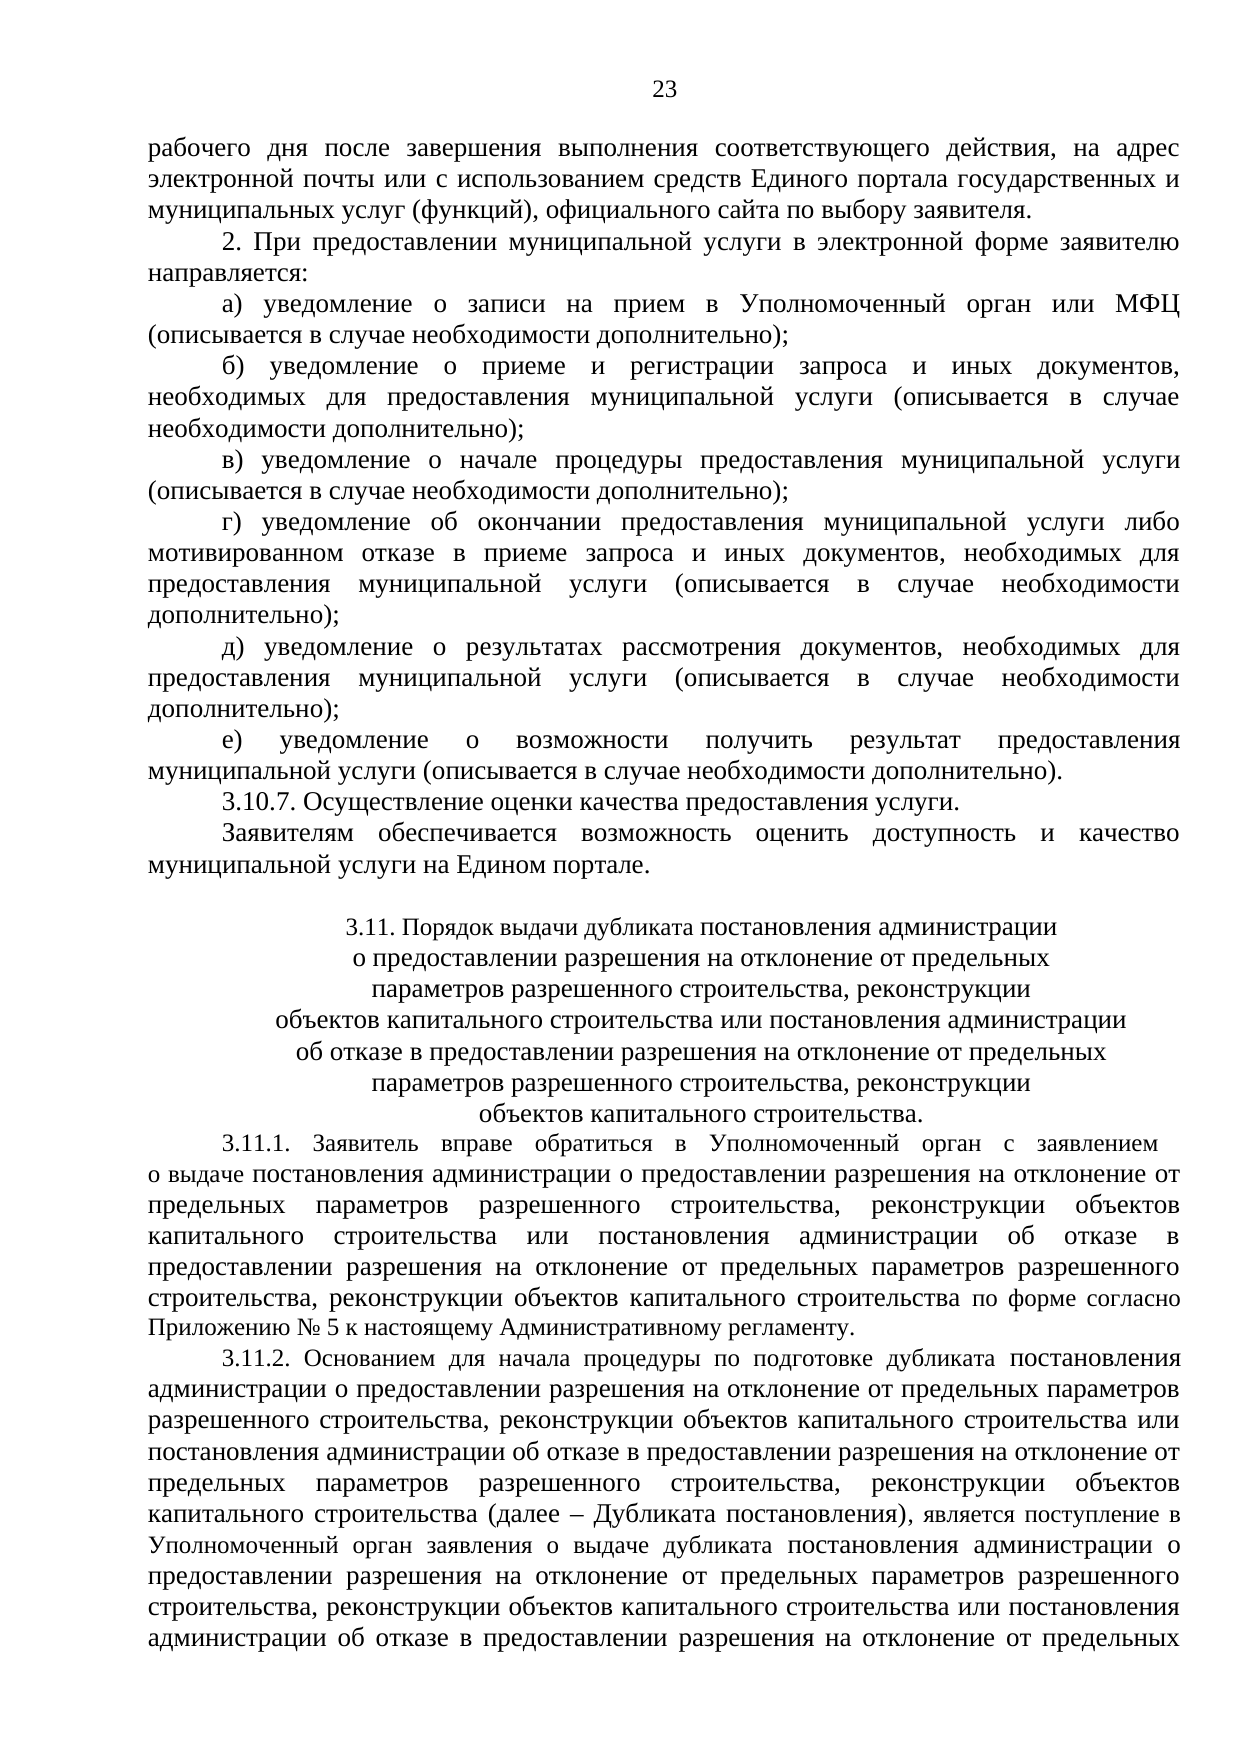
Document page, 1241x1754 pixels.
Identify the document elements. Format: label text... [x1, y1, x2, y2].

text 3.11.2. Основанием для начала процедуры по подготовке дубликата постановления администрации о предоставлении разрешения на отклонение от предельных параметров разрешенного строительства, реконструкции объектов капитального строительства или постановления администрации об отказе в предоставлении разрешения на отклонение от предельных параметров разрешенного строительства, реконструкции объектов капитального строительства (далее – Дубликата постановления), является поступление в Уполномоченный орган заявления о выдаче дубликата постановления администрации о предоставлении разрешения на отклонение от предельных параметров разрешенного строительства, реконструкции объектов капитального строительства или постановления администрации об отказе в предоставлении разрешения на отклонение от предельных [148, 1341, 1181, 1653]
text 3.11. Порядок выдачи дубликата постановления администрации [148, 910, 1181, 941]
text Заявителям обеспечивается возможность оценить доступность и качество муниципальной услуги на Едином портале. [148, 817, 1181, 879]
text б) уведомление о приеме и регистрации запроса и иных документов, необходимых для предоставления муниципальной услуги (описывается в случае необходимости дополнительно); [148, 349, 1181, 443]
text а) уведомление о записи на прием в Уполномоченный орган или МФЦ (описывается в случае необходимости дополнительно); [148, 287, 1181, 349]
text д) уведомление о результатах рассмотрения документов, необходимых для предоставления муниципальной услуги (описывается в случае необходимости дополнительно); [148, 630, 1181, 723]
text рабочего дня после завершения выполнения соответствующего действия, на адрес электронной почты или с использованием средств Единого портала государственных и муниципальных услуг (функций), официального сайта по выбору заявителя. [148, 131, 1181, 225]
text объектов капитального строительства. [148, 1097, 1181, 1128]
text г) уведомление об окончании предоставления муниципальной услуги либо мотивированном отказе в приеме запроса и иных документов, необходимых для предоставления муниципальной услуги (описывается в случае необходимости дополнительно); [148, 505, 1181, 630]
text объектов капитального строительства или постановления администрации [148, 1003, 1181, 1034]
text параметров разрешенного строительства, реконструкции [148, 972, 1181, 1003]
text е) уведомление о возможности получить результат предоставления муниципальной услуги (описывается в случае необходимости дополнительно). [148, 723, 1181, 785]
text 3.11.1. Заявитель вправе обратиться в Уполномоченный орган с заявлением о выдаче постановления администрации о предоставлении разрешения на отклонение от предельных параметров разрешенного строительства, реконструкции объектов капитального строительства или постановления администрации об отказе в предоставлении разрешения на отклонение от предельных параметров разрешенного строительства, реконструкции объектов капитального строительства по форме согласно Приложению № 5 к настоящему Административному регламенту. [148, 1128, 1181, 1341]
text об отказе в предоставлении разрешения на отклонение от предельных [148, 1034, 1181, 1066]
text параметров разрешенного строительства, реконструкции [148, 1066, 1181, 1097]
text о предоставлении разрешения на отклонение от предельных [148, 941, 1181, 972]
text 2. При предоставлении муниципальной услуги в электронной форме заявителю направляется: [148, 225, 1181, 287]
text в) уведомление о начале процедуры предоставления муниципальной услуги (описывается в случае необходимости дополнительно); [148, 443, 1181, 505]
text 3.10.7. Осуществление оценки качества предоставления услуги. [148, 785, 1181, 817]
